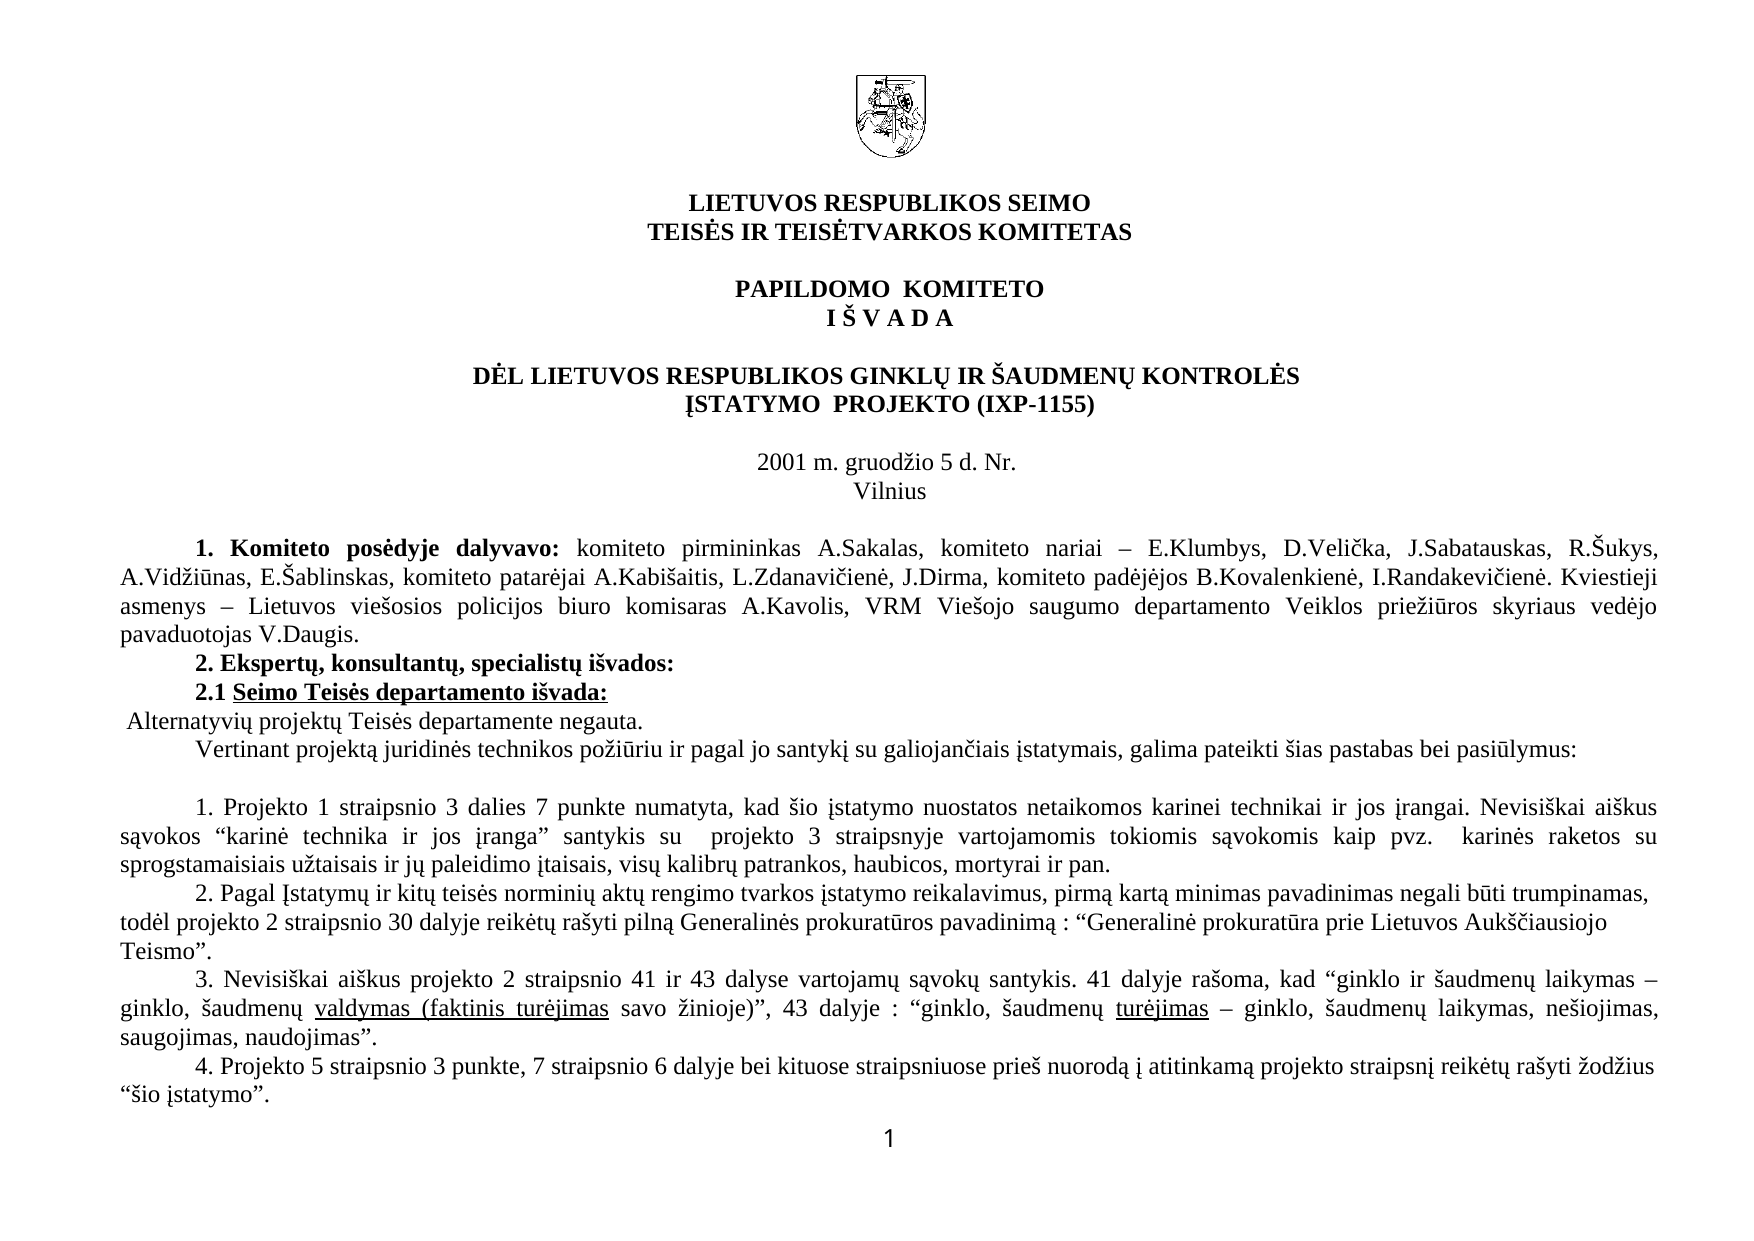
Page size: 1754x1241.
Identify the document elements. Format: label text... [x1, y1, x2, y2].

text 2. Pagal Įstatymų ir kitų teisės norminių aktų rengimo tvarkos įstatymo reikalavimus, pirmą kartą minimas pavadinimas negali būti trumpinamas, todėl projekto 2 straipsnio 30 dalyje reikėtų rašyti pilną Generalinės prokuratūros pavadinimą : “Generalinė prokuratūra prie Lietuvos Aukščiausiojo Teismo”. [120, 878, 1659, 964]
text Alternatyvių projektų Teisės departamente negauta. [120, 706, 1659, 734]
text 1. Projekto 1 straipsnio 3 dalies 7 punkte numatyta, kad šio įstatymo nuostatos netaikomos karinei technikai ir jos įrangai. Nevisiškai aiškus sąvokos “karinė technika ir jos įranga” santykis su projekto 3 straipsnyje vartojamomis tokiomis sąvokomis kaip pvz. karinės raketos su sprogstamaisiais užtaisais ir jų paleidimo įtaisais, visų kalibrų patrankos, haubicos, mortyrai ir pan. [120, 792, 1659, 878]
text 2.1 Seimo Teisės departamento išvada: [120, 677, 1659, 706]
subtitle Teisės ir teisėtvarkos komitetas [120, 217, 1659, 246]
text 2001 m. gruodžio 5 d. Nr. [120, 447, 1659, 476]
text 2. Ekspertų, konsultantų, specialistų išvados: [120, 648, 1659, 677]
text ĮSTATYMO PROJEKTO (IXP-1155) [120, 389, 1659, 418]
subtitle PAPILDOMO KOMITETO [120, 274, 1659, 303]
subtitle I Š V A D A [120, 303, 1659, 332]
text DĖL LIETUVOS RESPUBLIKOS GINKLŲ IR ŠAUDMENŲ KONTROLĖS [120, 361, 1659, 389]
text Vertinant projektą juridinės technikos požiūriu ir pagal jo santykį su galiojančiais įstatymais, galima pateikti šias pastabas bei pasiūlymus: [120, 734, 1659, 763]
text Vilnius [120, 476, 1659, 504]
text 1. Komiteto posėdyje dalyvavo: komiteto pirmininkas A.Sakalas, komiteto nariai – E.Klumbys, D.Velička, J.Sabatauskas, R.Šukys, A.Vidžiūnas, E.Šablinskas, komiteto patarėjai A.Kabišaitis, L.Zdanavičienė, J.Dirma, komiteto padėjėjos B.Kovalenkienė, I.Randakevičienė. Kviestieji asmenys – Lietuvos viešosios policijos biuro komisaras A.Kavolis, VRM Viešojo saugumo departamento Veiklos priežiūros skyriaus vedėjo pavaduotojas V.Daugis. [120, 533, 1659, 648]
text 3. Nevisiškai aiškus projekto 2 straipsnio 41 ir 43 dalyse vartojamų sąvokų santykis. 41 dalyje rašoma, kad “ginklo ir šaudmenų laikymas – ginklo, šaudmenų valdymas (faktinis turėjimas savo žinioje)”, 43 dalyje : “ginklo, šaudmenų turėjimas – ginklo, šaudmenų laikymas, nešiojimas, saugojimas, naudojimas”. [120, 964, 1659, 1051]
text 4. Projekto 5 straipsnio 3 punkte, 7 straipsnio 6 dalyje bei kituose straipsniuose prieš nuorodą į atitinkamą projekto straipsnį reikėtų rašyti žodžius “šio įstatymo”. [120, 1051, 1659, 1108]
text LIETUVOS RESPUBLIKOS SEIMO [120, 188, 1659, 217]
